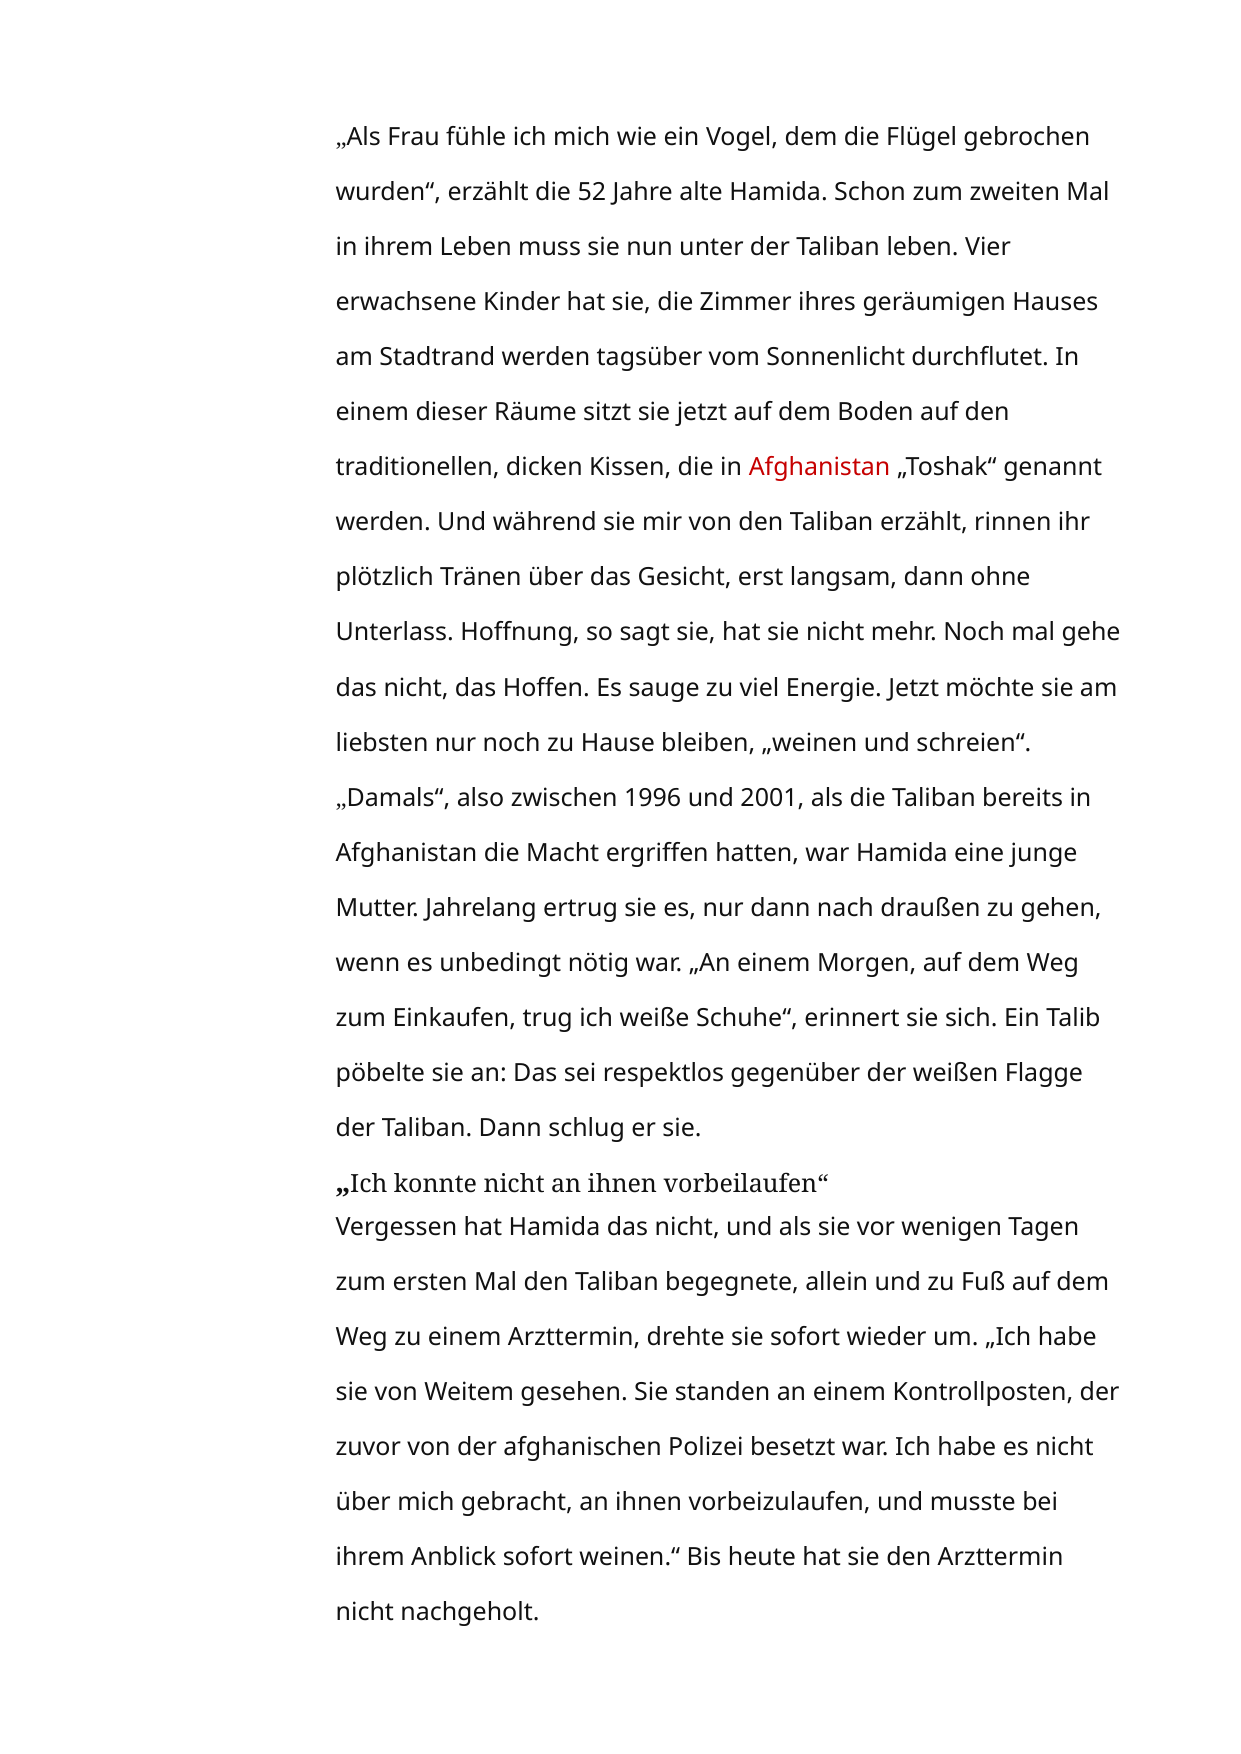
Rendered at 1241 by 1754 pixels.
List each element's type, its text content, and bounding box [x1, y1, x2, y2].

text Vergessen hat Hamida das nicht, und als sie vor wenigen Tagen zum ersten Mal den Taliban begegnete, allein und zu Fuß auf dem Weg zu einem Arzttermin, drehte sie sofort wieder um. „Ich habe sie von Weitem gesehen. Sie standen an einem Kontrollposten, der zuvor von der afghanischen Polizei besetzt war. Ich habe es nicht über mich gebracht, an ihnen vorbeizulaufen, und musste bei ihrem Anblick sofort weinen.“ Bis heute hat sie den Arzttermin nicht nachgeholt. [335, 1208, 1122, 1628]
text „Damals“, also zwischen 1996 und 2001, als die Taliban bereits in Afghanistan die Macht ergriffen hatten, war Hamida eine junge Mutter. Jahrelang ertrug sie es, nur dann nach draußen zu gehen, wenn es unbedingt nötig war. „An einem Morgen, auf dem Weg zum Einkaufen, trug ich weiße Schuhe“, erinnert sie sich. Ein Talib pöbelte sie an: Das sei respektlos gegenüber der weißen Flagge der Taliban. Dann schlug er sie. [335, 779, 1122, 1144]
text „Als Frau fühle ich mich wie ein Vogel, dem die Flügel gebrochen wurden“, erzählt die 52 Jahre alte Hamida. Schon zum zweiten Mal in ihrem Leben muss sie nun unter der Taliban leben. Vier erwachsene Kinder hat sie, die Zimmer ihres geräumigen Hauses am Stadtrand werden tagsüber vom Sonnenlicht durchflutet. In einem dieser Räume sitzt sie jetzt auf dem Boden auf den traditionellen, dicken Kissen, die in Afghanistan „Toshak“ genannt werden. Und während sie mir von den Taliban erzählt, rinnen ihr plötzlich Tränen über das Gesicht, erst langsam, dann ohne Unterlass. Hoffnung, so sagt sie, hat sie nicht mehr. Noch mal gehe das nicht, das Hoffen. Es sauge zu viel Energie. Jetzt möchte sie am liebsten nur noch zu Hause bleiben, „weinen und schreien“. [335, 118, 1122, 758]
subtitle „Ich konnte nicht an ihnen vorbeilaufen“ [335, 1165, 1122, 1200]
